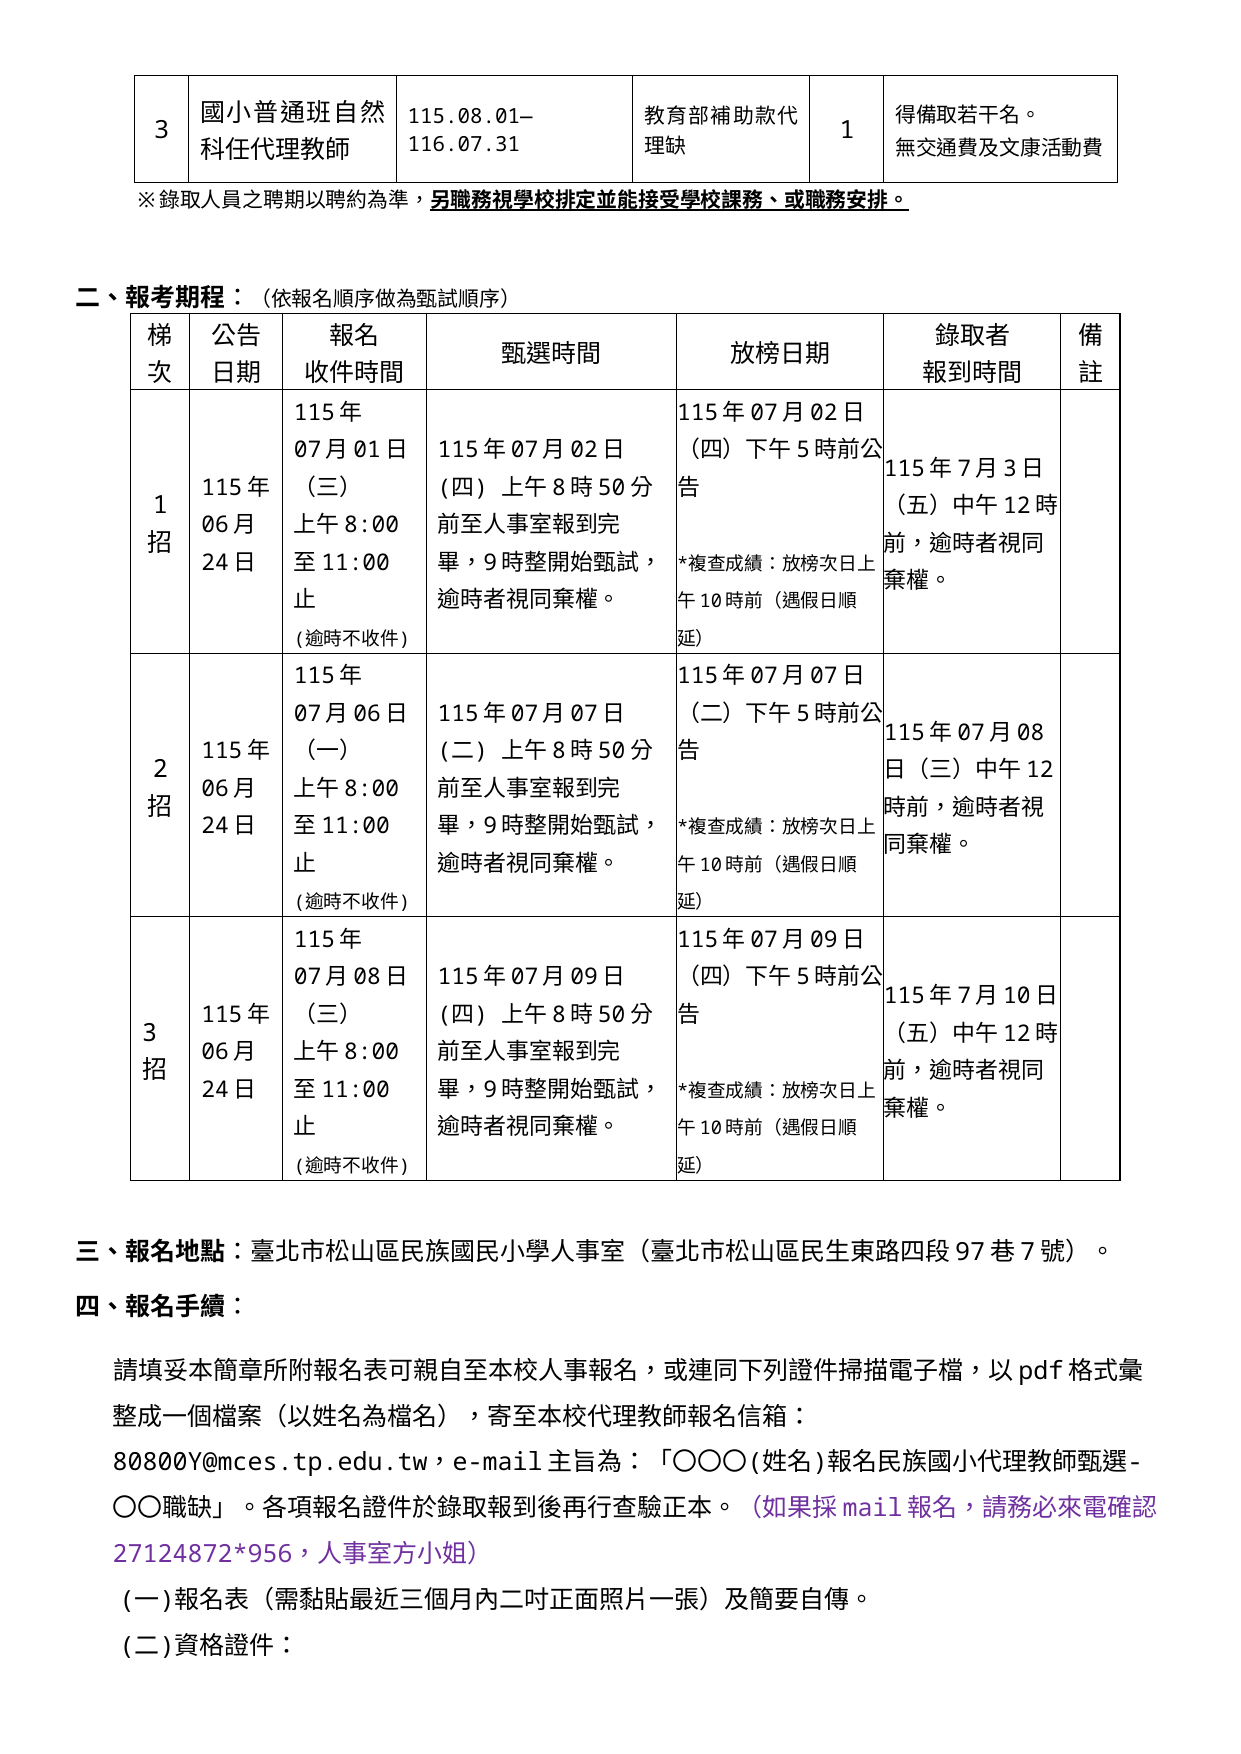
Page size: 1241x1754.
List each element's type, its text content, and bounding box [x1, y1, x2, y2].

table_cell 115年07月07日（二）下午5時前公告 *複查成績：放榜次日上午10時前（遇假日順延） [677, 654, 883, 916]
text 二、報考期程：（依報名順序做為甄試順序） [75, 280, 1165, 313]
table_cell 教育部補助款代理缺 [633, 76, 809, 182]
table_cell 3招 [131, 917, 189, 1180]
table_cell 2招 [131, 654, 189, 916]
table_cell [1061, 917, 1119, 1180]
table_cell 115年07月07日(二) 上午8時50分前至人事室報到完畢，9時整開始甄試，逾時者視同棄權。 [427, 654, 676, 916]
text (二)資格證件： [119, 1616, 1165, 1661]
table_cell [1061, 390, 1119, 653]
table_cell 115年 07月06日（一） 上午8:00至11:00止 (逾時不收件) [283, 654, 426, 916]
table_cell 115年7月10日（五）中午12時前，逾時者視同棄權。 [884, 917, 1060, 1180]
table_header 備註 [1061, 314, 1119, 389]
text 三、報名地點：臺北市松山區民族國民小學人事室（臺北市松山區民生東路四段97巷7號）。 [75, 1232, 1165, 1268]
table_cell 115年 06月 24日 [190, 390, 282, 653]
table_header 放榜日期 [677, 314, 883, 389]
table_header 甄選時間 [427, 314, 676, 389]
table_cell 115年07月09日（四）下午5時前公告 *複查成績：放榜次日上午10時前（遇假日順延） [677, 917, 883, 1180]
table_cell [1061, 654, 1119, 916]
table_header 報名 收件時間 [283, 314, 426, 389]
table_header 梯次 [131, 314, 189, 389]
table_header 錄取者 報到時間 [884, 314, 1060, 389]
table_cell 國小普通班自然科任代理教師 [189, 76, 396, 182]
table_cell 115年07月02日（四）下午5時前公告 *複查成績：放榜次日上午10時前（遇假日順延） [677, 390, 883, 653]
text 請填妥本簡章所附報名表可親自至本校人事報名，或連同下列證件掃描電子檔，以pdf格式彙整成一個檔案（以姓名為檔名），寄至本校代理教師報名信箱：80800Y@mces.tp.edu.tw，e-mail主旨為：「〇〇〇(姓名)報名民族國小代理教師甄選-〇〇職缺」。各項報名證件於錄取報到後再行查驗正本。（如果採mail報名，請務必來電確認27124872*956，人事室方小姐） [112, 1341, 1165, 1570]
table_cell 115年 07月08日（三） 上午8:00至11:00止 (逾時不收件) [283, 917, 426, 1180]
text 四、報名手續： [75, 1286, 1165, 1322]
table_cell 1 [810, 76, 883, 182]
table_header 公告 日期 [190, 314, 282, 389]
table_cell 115年07月08日（三）中午12時前，逾時者視同棄權。 [884, 654, 1060, 916]
text ※錄取人員之聘期以聘約為準，另職務視學校排定並能接受學校課務、或職務安排。 [75, 183, 1165, 214]
table_cell 115年 07月01日（三） 上午8:00至11:00止 (逾時不收件) [283, 390, 426, 653]
table_cell 115年07月02日(四) 上午8時50分前至人事室報到完畢，9時整開始甄試，逾時者視同棄權。 [427, 390, 676, 653]
table_cell 3 [135, 76, 188, 182]
text (一)報名表（需黏貼最近三個月內二吋正面照片一張）及簡要自傳。 [119, 1570, 1165, 1616]
table_cell 115年 06月 24日 [190, 917, 282, 1180]
table_cell 115年07月09日(四) 上午8時50分前至人事室報到完畢，9時整開始甄試，逾時者視同棄權。 [427, 917, 676, 1180]
table_cell 1招 [131, 390, 189, 653]
table_cell 得備取若干名。 無交通費及文康活動費 [884, 76, 1117, 182]
table_cell 115年 06月24日 [190, 654, 282, 916]
table_cell 115年7月3日（五）中午12時前，逾時者視同棄權。 [884, 390, 1060, 653]
table_cell 115.08.01—116.07.31 [397, 76, 632, 182]
